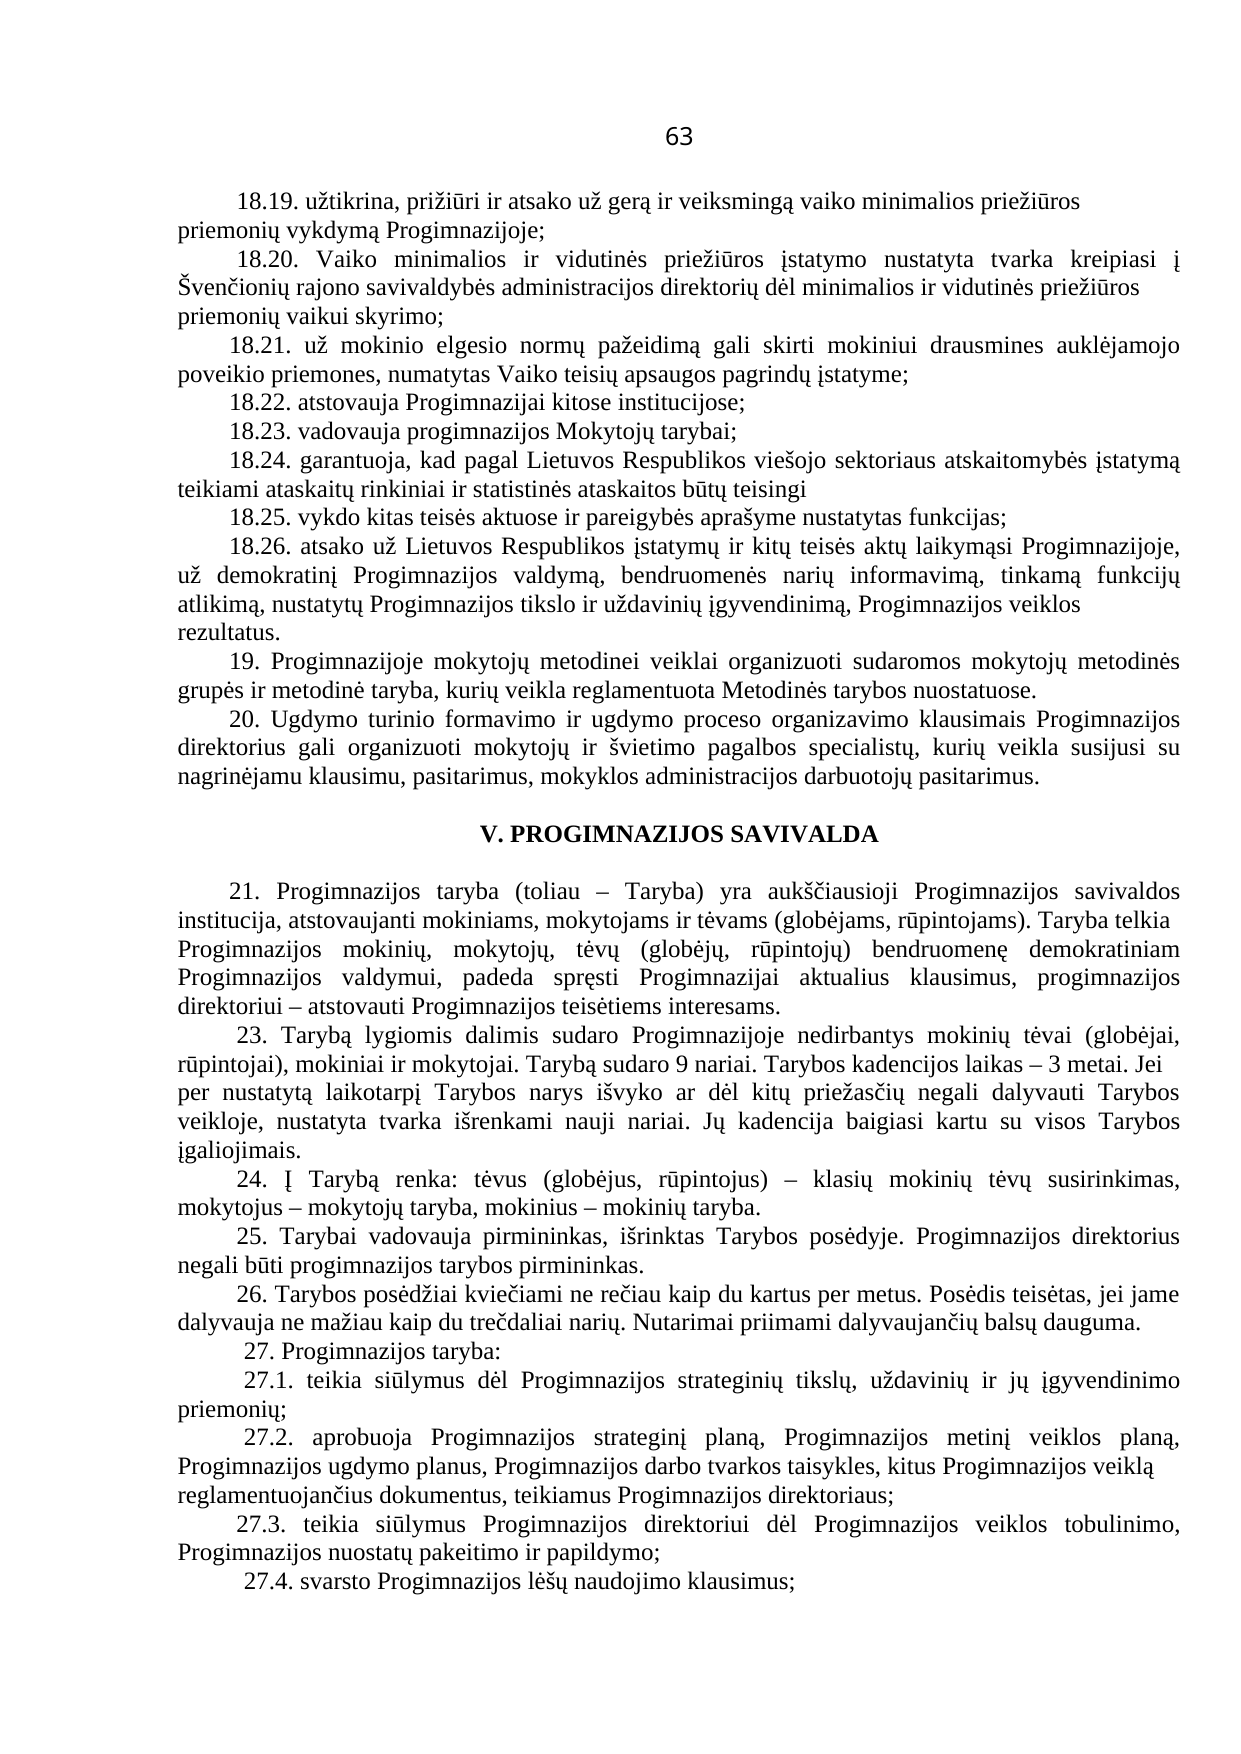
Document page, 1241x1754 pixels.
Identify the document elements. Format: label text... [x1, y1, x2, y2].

text 18.25. vykdo kitas teisės aktuose ir pareigybės aprašyme nustatytas funkcijas; [177, 502, 1181, 531]
text 27.1. teikia siūlymus dėl Progimnazijos strateginių tikslų, uždavinių ir jų įgyvendinimo priemonių; [177, 1365, 1181, 1422]
text 27.3. teikia siūlymus Progimnazijos direktoriui dėl Progimnazijos veiklos tobulinimo, Progimnazijos nuostatų pakeitimo ir papildymo; [177, 1509, 1181, 1566]
text rezultatus. [177, 617, 1181, 646]
text V. PROGIMNAZIJOS SAVIVALDA [177, 819, 1181, 847]
text 27. Progimnazijos taryba: [177, 1336, 1181, 1365]
text 20. Ugdymo turinio formavimo ir ugdymo proceso organizavimo klausimais Progimnazijos direktorius gali organizuoti mokytojų ir švietimo pagalbos specialistų, kurių veikla susijusi su nagrinėjamu klausimu, pasitarimus, mokyklos administracijos darbuotojų pasitarimus. [177, 704, 1181, 790]
text 18.20. Vaiko minimalios ir vidutinės priežiūros įstatymo nustatyta tvarka kreipiasi į Švenčionių rajono savivaldybės administracijos direktorių dėl minimalios ir vidutinės priežiūros [177, 244, 1181, 301]
text 27.2. aprobuoja Progimnazijos strateginį planą, Progimnazijos metinį veiklos planą, Progimnazijos ugdymo planus, Progimnazijos darbo tvarkos taisykles, kitus Progimnazijos veiklą [177, 1422, 1181, 1480]
text 18.24. garantuoja, kad pagal Lietuvos Respublikos viešojo sektoriaus atskaitomybės įstatymą teikiami ataskaitų rinkiniai ir statistinės ataskaitos būtų teisingi [177, 445, 1181, 502]
text 27.4. svarsto Progimnazijos lėšų naudojimo klausimus; [177, 1566, 1181, 1595]
text priemonių vaikui skyrimo; [177, 301, 1181, 330]
text per nustatytą laikotarpį Tarybos narys išvyko ar dėl kitų priežasčių negali dalyvauti Tarybos veikloje, nustatyta tvarka išrenkami nauji nariai. Jų kadencija baigiasi kartu su visos Tarybos įgaliojimais. [177, 1077, 1181, 1164]
text 21. Progimnazijos taryba (toliau – Taryba) yra aukščiausioji Progimnazijos savivaldos institucija, atstovaujanti mokiniams, mokytojams ir tėvams (globėjams, rūpintojams). Taryba telkia [177, 876, 1181, 934]
text Progimnazijos mokinių, mokytojų, tėvų (globėjų, rūpintojų) bendruomenę demokratiniam Progimnazijos valdymui, padeda spręsti Progimnazijai aktualius klausimus, progimnazijos direktoriui – atstovauti Progimnazijos teisėtiems interesams. [177, 934, 1181, 1020]
text 23. Tarybą lygiomis dalimis sudaro Progimnazijoje nedirbantys mokinių tėvai (globėjai, rūpintojai), mokiniai ir mokytojai. Tarybą sudaro 9 nariai. Tarybos kadencijos laikas – 3 metai. Jei [177, 1020, 1181, 1077]
text 18.22. atstovauja Progimnazijai kitose institucijose; [177, 387, 1181, 416]
text 18.23. vadovauja progimnazijos Mokytojų tarybai; [177, 416, 1181, 445]
text 18.26. atsako už Lietuvos Respublikos įstatymų ir kitų teisės aktų laikymąsi Progimnazijoje, už demokratinį Progimnazijos valdymą, bendruomenės narių informavimą, tinkamą funkcijų atlikimą, nustatytų Progimnazijos tikslo ir uždavinių įgyvendinimą, Progimnazijos veiklos [177, 531, 1181, 617]
text 19. Progimnazijoje mokytojų metodinei veiklai organizuoti sudaromos mokytojų metodinės grupės ir metodinė taryba, kurių veikla reglamentuota Metodinės tarybos nuostatuose. [177, 646, 1181, 704]
text 18.19. užtikrina, prižiūri ir atsako už gerą ir veiksmingą vaiko minimalios priežiūros priemonių vykdymą Progimnazijoje; [177, 186, 1181, 244]
text 26. Tarybos posėdžiai kviečiami ne rečiau kaip du kartus per metus. Posėdis teisėtas, jei jame dalyvauja ne mažiau kaip du trečdaliai narių. Nutarimai priimami dalyvaujančių balsų dauguma. [177, 1279, 1181, 1336]
text 24. Į Tarybą renka: tėvus (globėjus, rūpintojus) – klasių mokinių tėvų susirinkimas, mokytojus – mokytojų taryba, mokinius – mokinių taryba. [177, 1164, 1181, 1221]
text 25. Tarybai vadovauja pirmininkas, išrinktas Tarybos posėdyje. Progimnazijos direktorius negali būti progimnazijos tarybos pirmininkas. [177, 1221, 1181, 1279]
text 18.21. už mokinio elgesio normų pažeidimą gali skirti mokiniui drausmines auklėjamojo poveikio priemones, numatytas Vaiko teisių apsaugos pagrindų įstatyme; [177, 330, 1181, 387]
text reglamentuojančius dokumentus, teikiamus Progimnazijos direktoriaus; [177, 1480, 1181, 1509]
